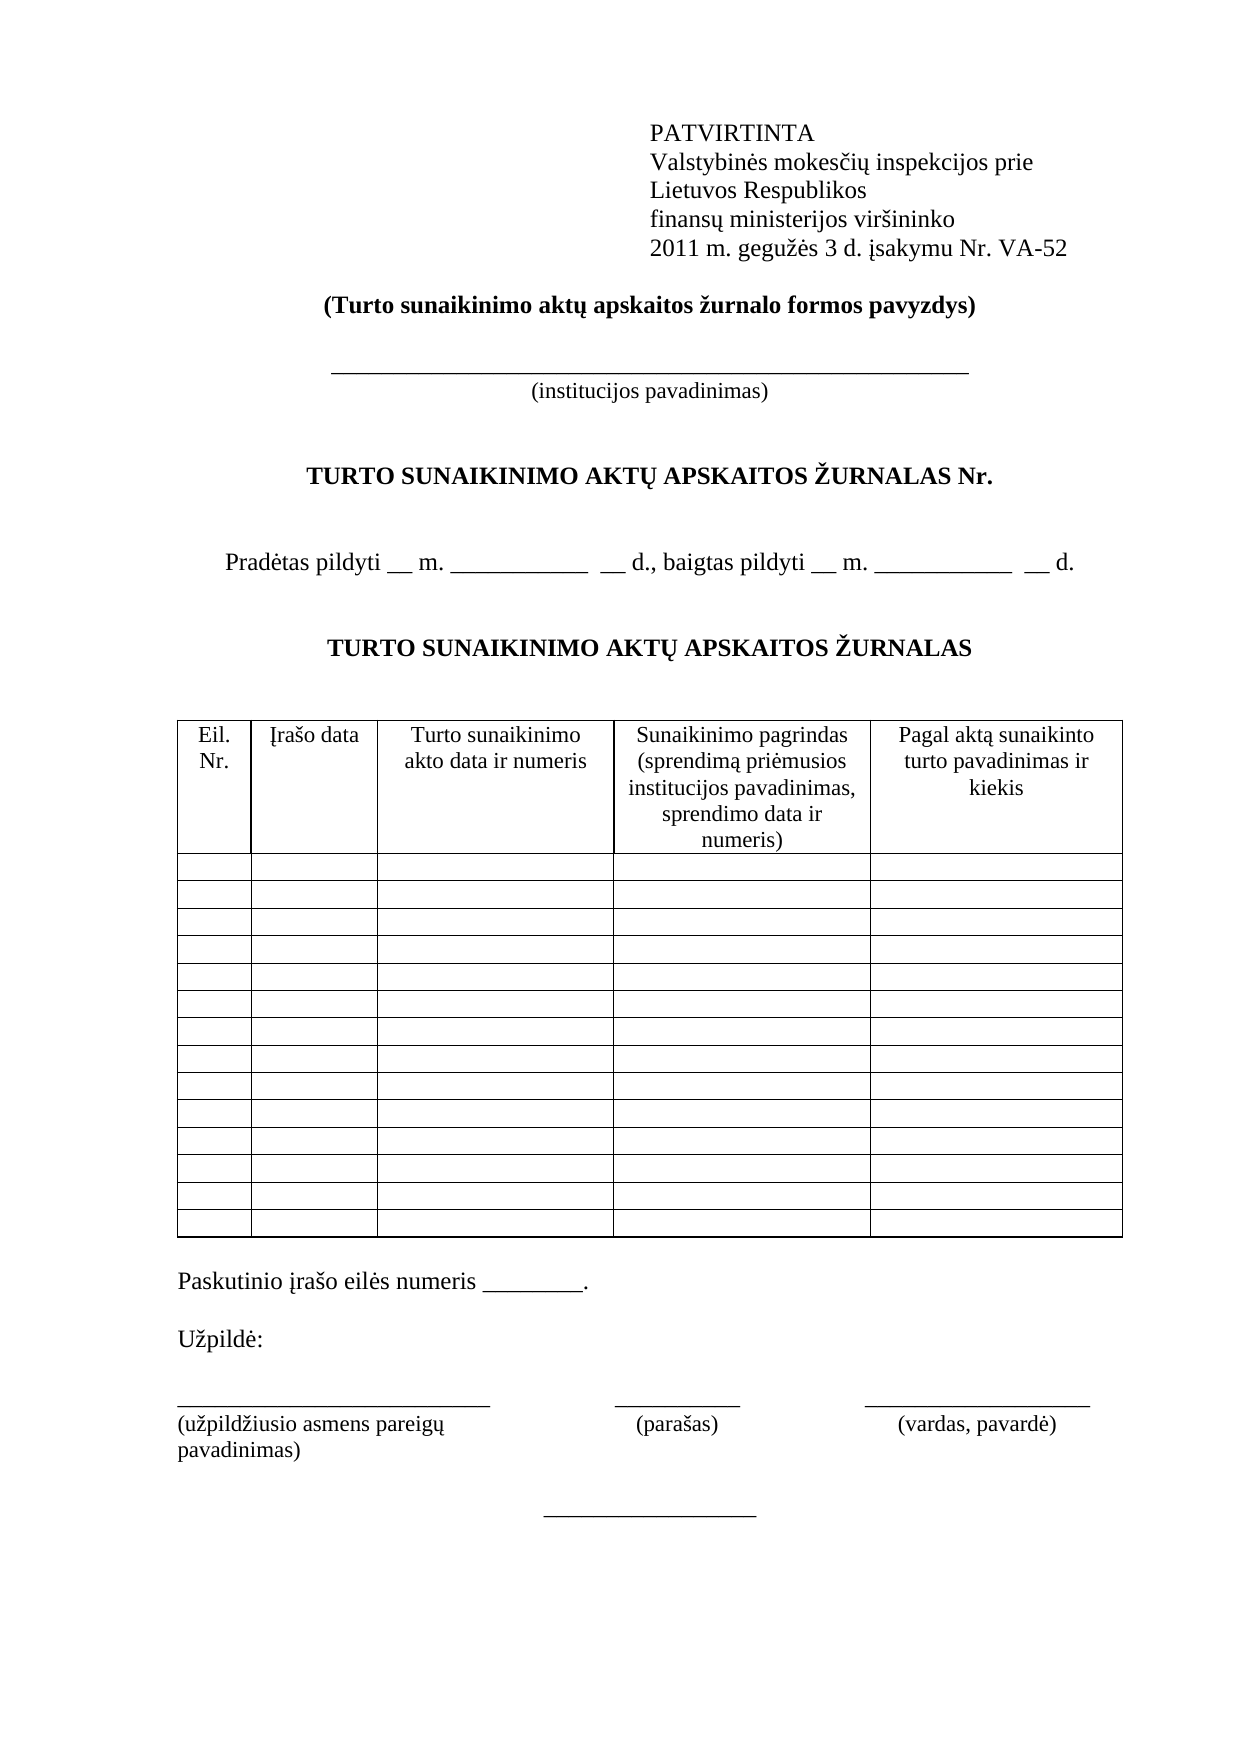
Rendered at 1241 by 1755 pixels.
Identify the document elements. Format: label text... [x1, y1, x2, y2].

table_cell [178, 881, 251, 908]
table_cell [871, 1046, 1122, 1072]
table_cell [614, 1155, 870, 1182]
table_cell [614, 991, 870, 1017]
table_cell [614, 1183, 870, 1209]
table_cell [871, 1183, 1122, 1209]
table_cell [378, 936, 613, 962]
table_cell [178, 1210, 251, 1236]
table_cell [178, 854, 251, 880]
text pavadinimas) [177, 1436, 1122, 1463]
table_cell [252, 1210, 377, 1236]
text _________________________ __________ __________________ [177, 1381, 1122, 1410]
table_cell [178, 1155, 251, 1182]
table_cell [252, 991, 377, 1017]
text (Turto sunaikinimo aktų apskaitos žurnalo formos pavyzdys) [177, 291, 1122, 319]
table_cell [871, 854, 1122, 880]
table_cell [378, 991, 613, 1017]
table_cell [378, 964, 613, 990]
table_cell [871, 1210, 1122, 1236]
table_cell [614, 936, 870, 962]
table_cell [178, 1018, 251, 1044]
table_cell [614, 1046, 870, 1072]
table_cell [178, 936, 251, 962]
table_cell [614, 964, 870, 990]
table_cell [871, 909, 1122, 935]
table_cell [871, 1128, 1122, 1154]
table_cell [252, 936, 377, 962]
text Užpildė: [177, 1324, 1122, 1352]
table_cell [871, 964, 1122, 990]
table_cell [252, 881, 377, 908]
table_cell [252, 909, 377, 935]
table_cell [252, 854, 377, 880]
table_cell [378, 1210, 613, 1236]
table_cell [871, 1073, 1122, 1099]
table_cell [871, 1155, 1122, 1182]
table_cell [378, 1183, 613, 1209]
table_cell [252, 1100, 377, 1127]
table_cell [252, 1018, 377, 1044]
table_cell [252, 1128, 377, 1154]
table_cell [252, 1155, 377, 1182]
table_cell [178, 1183, 251, 1209]
table_header Pagal aktą sunaikinto turto pavadinimas ir kiekis [871, 721, 1122, 853]
table_cell [614, 1018, 870, 1044]
text Paskutinio įrašo eilės numeris ________. [177, 1266, 1122, 1295]
table_cell [871, 936, 1122, 962]
table_header Sunaikinimo pagrindas (sprendimą priėmusios institucijos pavadinimas, sprendimo data ir numeris) [615, 721, 870, 853]
table_cell [378, 881, 613, 908]
table_cell [378, 1046, 613, 1072]
table_cell [871, 1018, 1122, 1044]
table_cell [614, 1210, 870, 1236]
text _________________ [177, 1491, 1122, 1520]
table_cell [614, 854, 870, 880]
table_cell [378, 1128, 613, 1154]
table_header Turto sunaikinimo akto data ir numeris [378, 721, 613, 853]
text TURTO SUNAIKINIMO AKTŲ APSKAITOS ŽURNALAS [177, 633, 1122, 662]
table_header Eil. Nr. [178, 721, 250, 853]
text finansų ministerijos viršininko [649, 204, 1122, 233]
table_cell [614, 881, 870, 908]
text (institucijos pavadinimas) [177, 377, 1122, 403]
text Pradėtas pildyti __ m. ___________ __ d., baigtas pildyti __ m. ___________ __ d. [177, 547, 1122, 576]
table_cell [378, 1100, 613, 1127]
table_header Įrašo data [252, 721, 377, 853]
table_cell [178, 1100, 251, 1127]
text TURTO SUNAIKINIMO AKTŲ APSKAITOS ŽURNALAS Nr. [177, 461, 1122, 489]
table_cell [378, 854, 613, 880]
text Lietuvos Respublikos [649, 176, 1122, 204]
table_cell [614, 909, 870, 935]
table_cell [252, 964, 377, 990]
table_cell [178, 1128, 251, 1154]
table_cell [871, 1100, 1122, 1127]
table_cell [614, 1073, 870, 1099]
table_cell [378, 1073, 613, 1099]
table_cell [252, 1046, 377, 1072]
table_cell [378, 909, 613, 935]
text Valstybinės mokesčių inspekcijos prie [649, 147, 1122, 176]
table_cell [614, 1100, 870, 1127]
table_cell [178, 909, 251, 935]
text (užpildžiusio asmens pareigų (parašas) (vardas, pavardė) [177, 1410, 1122, 1436]
table_cell [378, 1018, 613, 1044]
table_cell [178, 991, 251, 1017]
table_cell [871, 991, 1122, 1017]
text 2011 m. gegužės 3 d. įsakymu Nr. VA-52 [649, 233, 1122, 262]
table_cell [178, 964, 251, 990]
table_cell [178, 1046, 251, 1072]
table_cell [871, 881, 1122, 908]
text PATVIRTINTA [649, 118, 1122, 147]
table_cell [378, 1155, 613, 1182]
table_cell [252, 1183, 377, 1209]
text ___________________________________________________ [177, 348, 1122, 377]
table_cell [252, 1073, 377, 1099]
table_cell [178, 1073, 251, 1099]
table_cell [614, 1128, 870, 1154]
